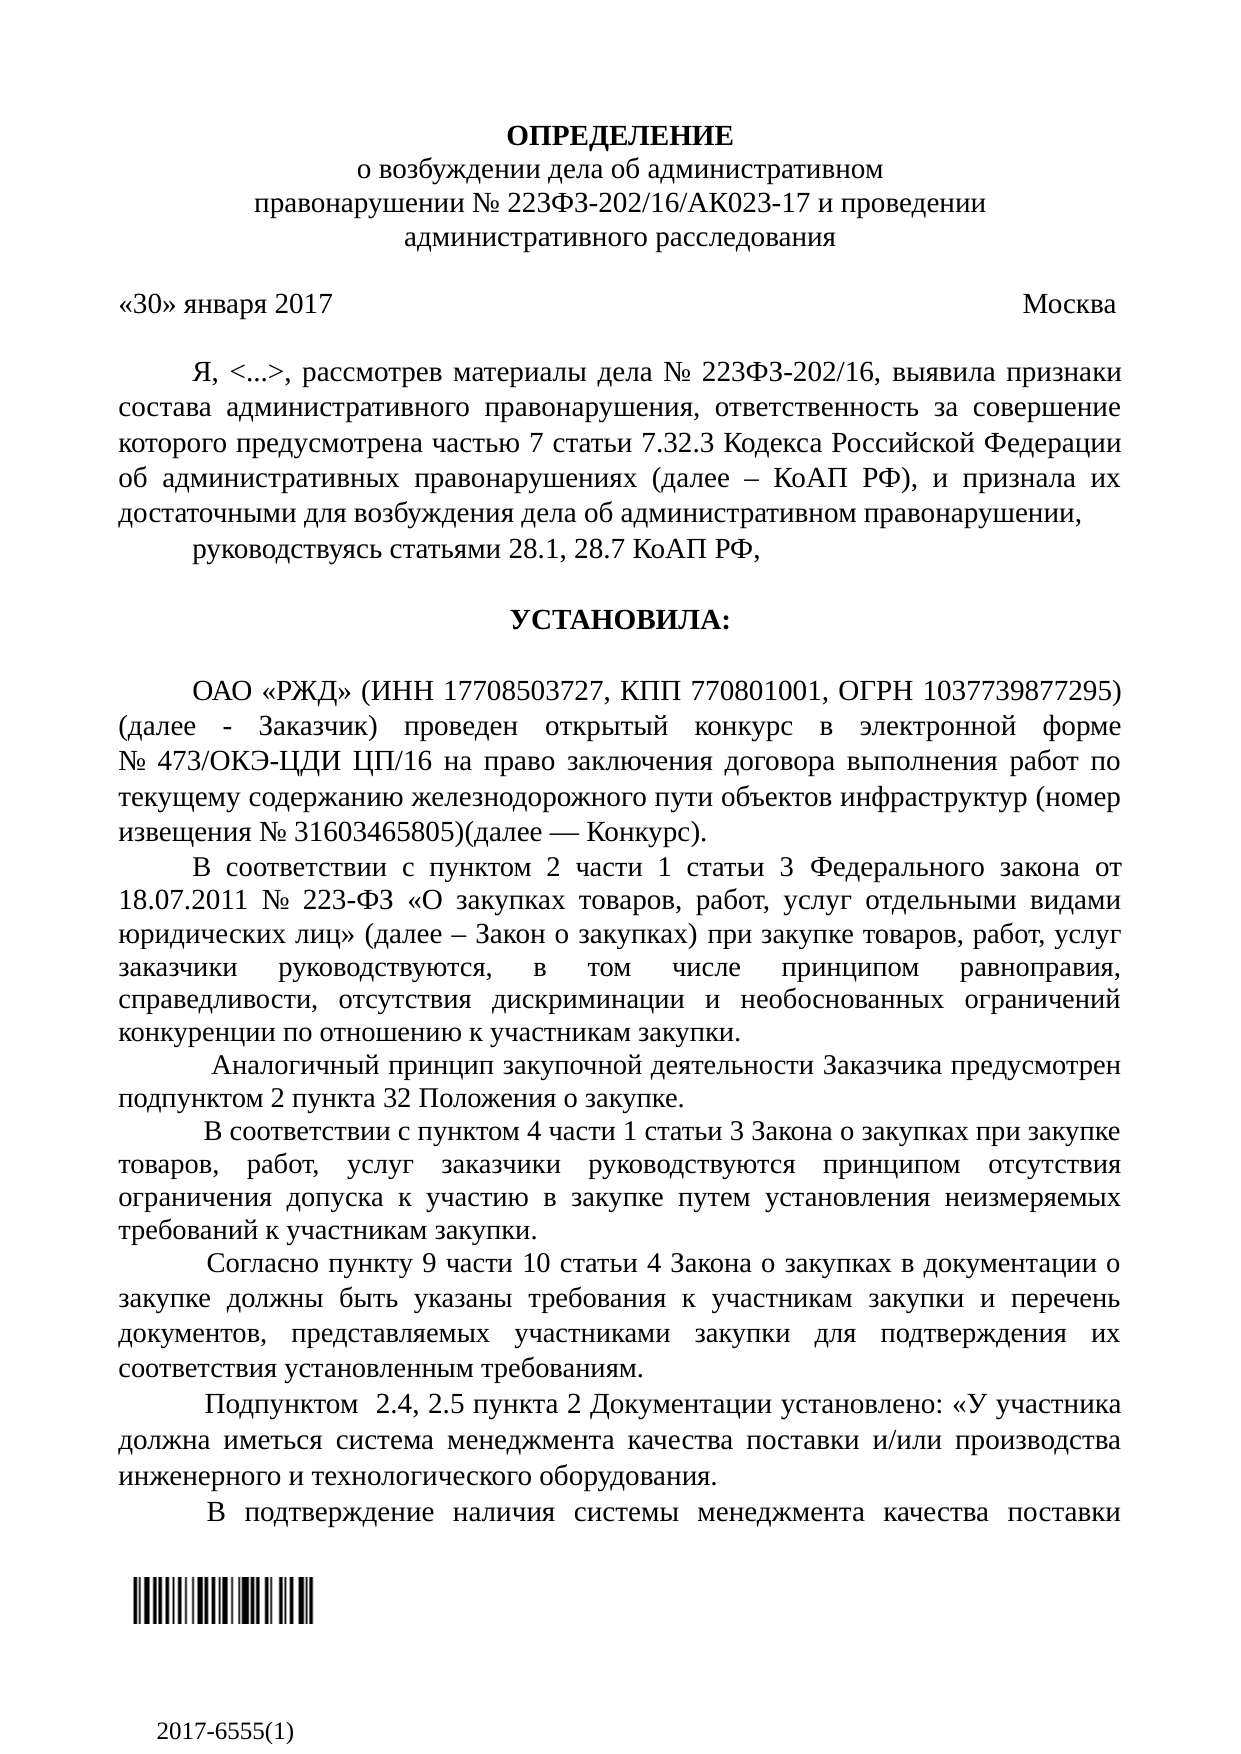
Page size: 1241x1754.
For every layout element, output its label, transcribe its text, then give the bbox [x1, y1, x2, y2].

text «30» января 2017 Москва [118, 286, 1122, 319]
picture [118, 1577, 331, 1624]
text о возбуждении дела об административном [118, 152, 1122, 185]
text Аналогичный принцип закупочной деятельности Заказчика предусмотрен подпунктом 2 пункта 32 Положения о закупке. [118, 1048, 1122, 1114]
text Я, <...>, рассмотрев материалы дела № 223ФЗ-202/16, выявила признаки состава административного правонарушения, ответственность за совершение которого предусмотрена частью 7 статьи 7.32.3 Кодекса Российской Федерации об административных правонарушениях (далее – КоАП РФ), и признала их достаточными для возбуждения дела об административном правонарушении, [118, 353, 1122, 530]
text ОАО «РЖД» (ИНН 17708503727, КПП 770801001, ОГРН 1037739877295)(далее - Заказчик) проведен открытый конкурс в электронной форме № 473/ОКЭ-ЦДИ ЦП/16 на право заключения договора выполнения работ по текущему содержанию железнодорожного пути объектов инфраструктур (номер извещения № 31603465805)(далее — Конкурс). [118, 672, 1122, 849]
text Согласно пункту 9 части 10 статьи 4 Закона о закупках в документации о закупке должны быть указаны требования к участникам закупки и перечень документов, представляемых участниками закупки для подтверждения их соответствия установленным требованиям. [118, 1246, 1122, 1384]
text Подпунктом 2.4, 2.5 пункта 2 Документации установлено: «У участника должна иметься система менеджмента качества поставки и/или производства инженерного и технологического оборудования. [118, 1386, 1122, 1492]
text ОПРЕДЕЛЕНИЕ [118, 118, 1122, 152]
text В подтверждение наличия системы менеджмента качества поставки [118, 1494, 1122, 1527]
text правонарушении № 223ФЗ-202/16/АК023-17 и проведении [118, 185, 1122, 219]
text руководствуясь статьями 28.1, 28.7 КоАП РФ, [118, 530, 1122, 565]
text УСТАНОВИЛА: [118, 601, 1122, 636]
text административного расследования [118, 219, 1122, 252]
text В соответствии с пунктом 4 части 1 статьи 3 Закона о закупках при закупке товаров, работ, услуг заказчики руководствуются принципом отсутствия ограничения допуска к участию в закупке путем установления неизмеряемых требований к участникам закупки. [118, 1114, 1122, 1246]
text В соответствии с пунктом 2 части 1 статьи 3 Федерального закона от 18.07.2011 № 223-ФЗ «О закупках товаров, работ, услуг отдельными видами юридических лиц» (далее – Закон о закупках) при закупке товаров, работ, услуг заказчики руководствуются, в том числе принципом равноправия, справедливости, отсутствия дискриминации и необоснованных ограничений конкуренции по отношению к участникам закупки. [118, 849, 1122, 1048]
